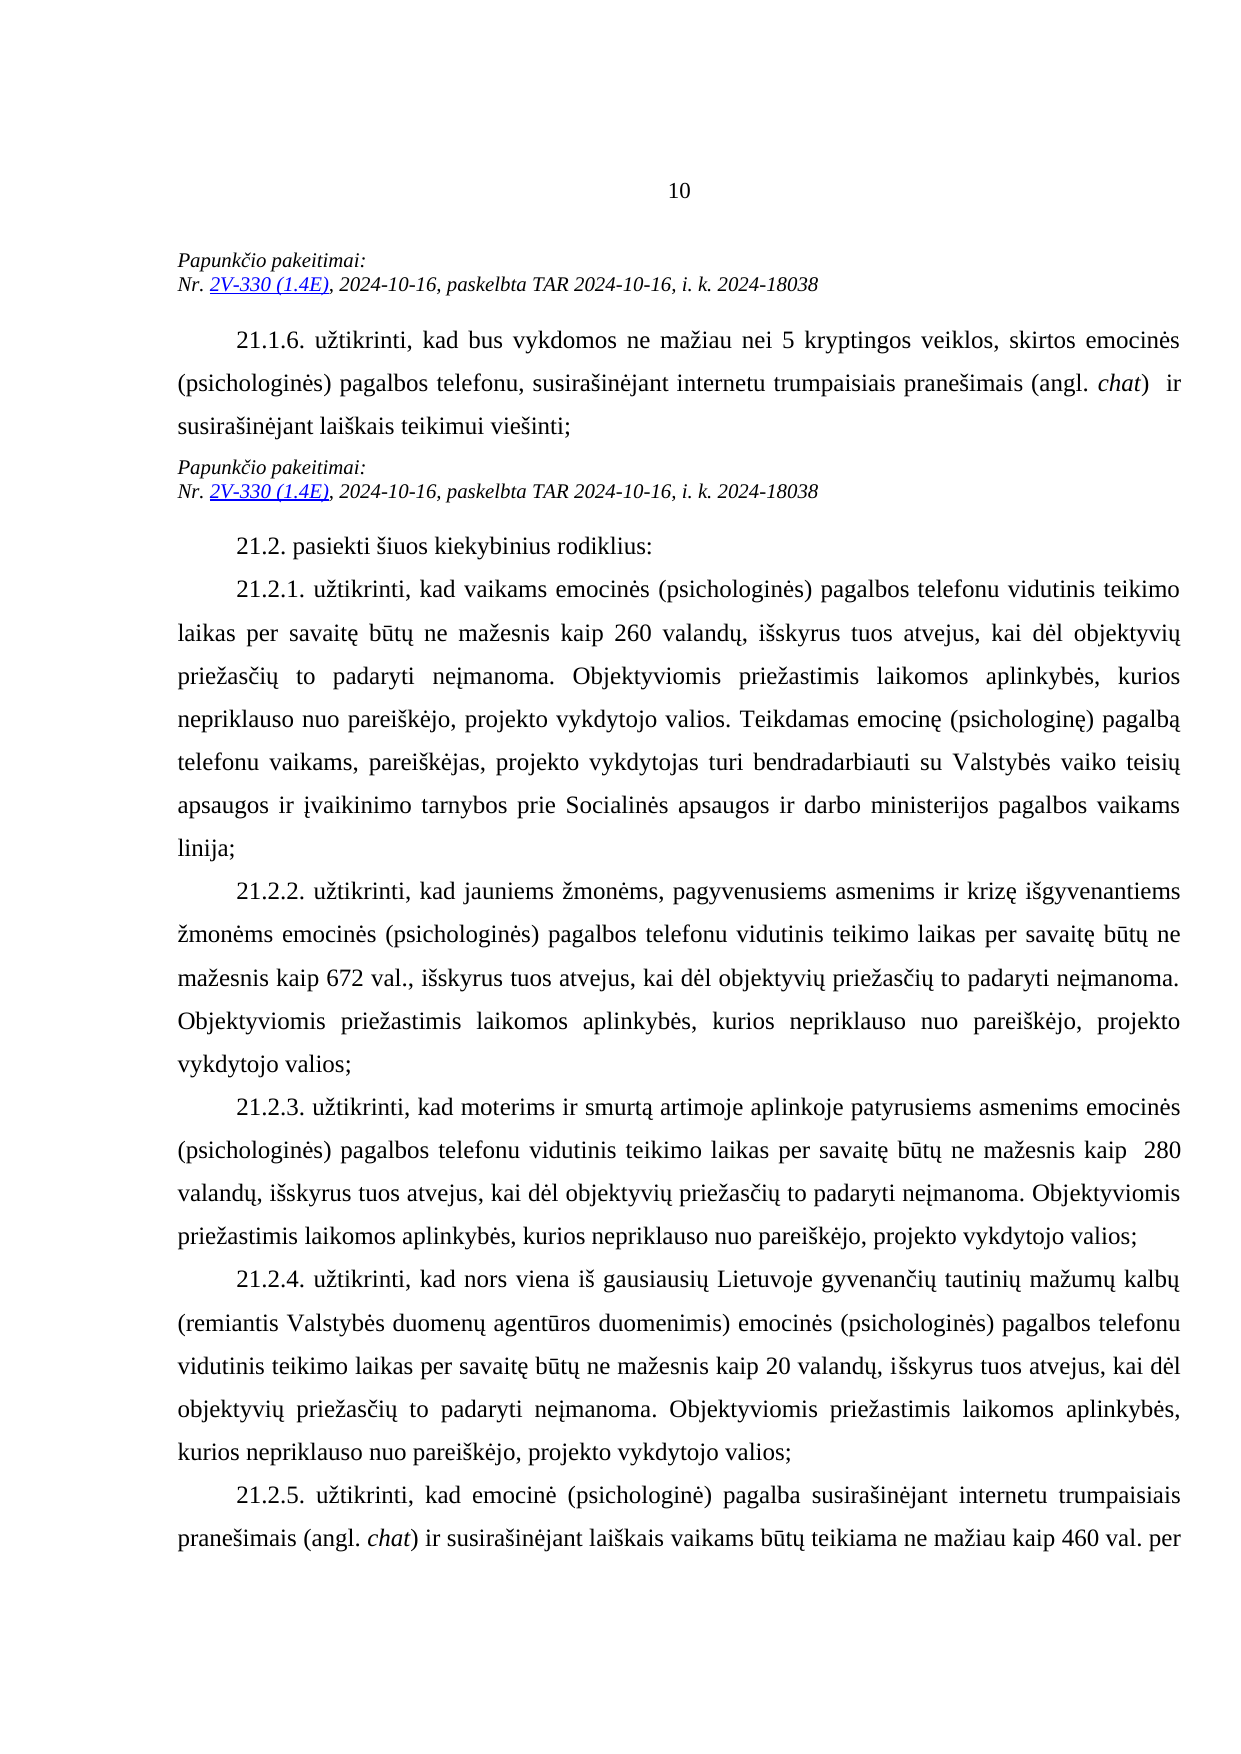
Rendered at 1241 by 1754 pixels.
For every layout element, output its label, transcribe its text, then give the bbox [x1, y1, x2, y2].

text Nr. 2V-330 (1.4E), 2024-10-16, paskelbta TAR 2024-10-16, i. k. 2024-18038 [177, 479, 1181, 503]
text 21.2.5. užtikrinti, kad emocinė (psichologinė) pagalba susirašinėjant internetu trumpaisiais pranešimais (angl. chat) ir susirašinėjant laiškais vaikams būtų teikiama ne mažiau kaip 460 val. per [177, 1480, 1181, 1552]
text Papunkčio pakeitimai: [177, 454, 1181, 479]
text 21.2.3. užtikrinti, kad moterims ir smurtą artimoje aplinkoje patyrusiems asmenims emocinės (psichologinės) pagalbos telefonu vidutinis teikimo laikas per savaitę būtų ne mažesnis kaip 280 valandų, išskyrus tuos atvejus, kai dėl objektyvių priežasčių to padaryti neįmanoma. Objektyviomis priežastimis laikomos aplinkybės, kurios nepriklauso nuo pareiškėjo, projekto vykdytojo valios; [177, 1092, 1181, 1250]
text 21.2.4. užtikrinti, kad nors viena iš gausiausių Lietuvoje gyvenančių tautinių mažumų kalbų (remiantis Valstybės duomenų agentūros duomenimis) emocinės (psichologinės) pagalbos telefonu vidutinis teikimo laikas per savaitę būtų ne mažesnis kaip 20 valandų, išskyrus tuos atvejus, kai dėl objektyvių priežasčių to padaryti neįmanoma. Objektyviomis priežastimis laikomos aplinkybės, kurios nepriklauso nuo pareiškėjo, projekto vykdytojo valios; [177, 1264, 1181, 1466]
text 21.1.6. užtikrinti, kad bus vykdomos ne mažiau nei 5 kryptingos veiklos, skirtos emocinės (psichologinės) pagalbos telefonu, susirašinėjant internetu trumpaisiais pranešimais (angl. chat) ir susirašinėjant laiškais teikimui viešinti; [177, 325, 1181, 440]
text Papunkčio pakeitimai: [177, 248, 1181, 272]
text 21.2. pasiekti šiuos kiekybinius rodiklius: [177, 531, 1181, 560]
text 21.2.1. užtikrinti, kad vaikams emocinės (psichologinės) pagalbos telefonu vidutinis teikimo laikas per savaitę būtų ne mažesnis kaip 260 valandų, išskyrus tuos atvejus, kai dėl objektyvių priežasčių to padaryti neįmanoma. Objektyviomis priežastimis laikomos aplinkybės, kurios nepriklauso nuo pareiškėjo, projekto vykdytojo valios. Teikdamas emocinę (psichologinę) pagalbą telefonu vaikams, pareiškėjas, projekto vykdytojas turi bendradarbiauti su Valstybės vaiko teisių apsaugos ir įvaikinimo tarnybos prie Socialinės apsaugos ir darbo ministerijos pagalbos vaikams linija; [177, 574, 1181, 862]
text Nr. 2V-330 (1.4E), 2024-10-16, paskelbta TAR 2024-10-16, i. k. 2024-18038 [177, 272, 1181, 296]
text 21.2.2. užtikrinti, kad jauniems žmonėms, pagyvenusiems asmenims ir krizę išgyvenantiems žmonėms emocinės (psichologinės) pagalbos telefonu vidutinis teikimo laikas per savaitę būtų ne mažesnis kaip 672 val., išskyrus tuos atvejus, kai dėl objektyvių priežasčių to padaryti neįmanoma. Objektyviomis priežastimis laikomos aplinkybės, kurios nepriklauso nuo pareiškėjo, projekto vykdytojo valios; [177, 876, 1181, 1078]
